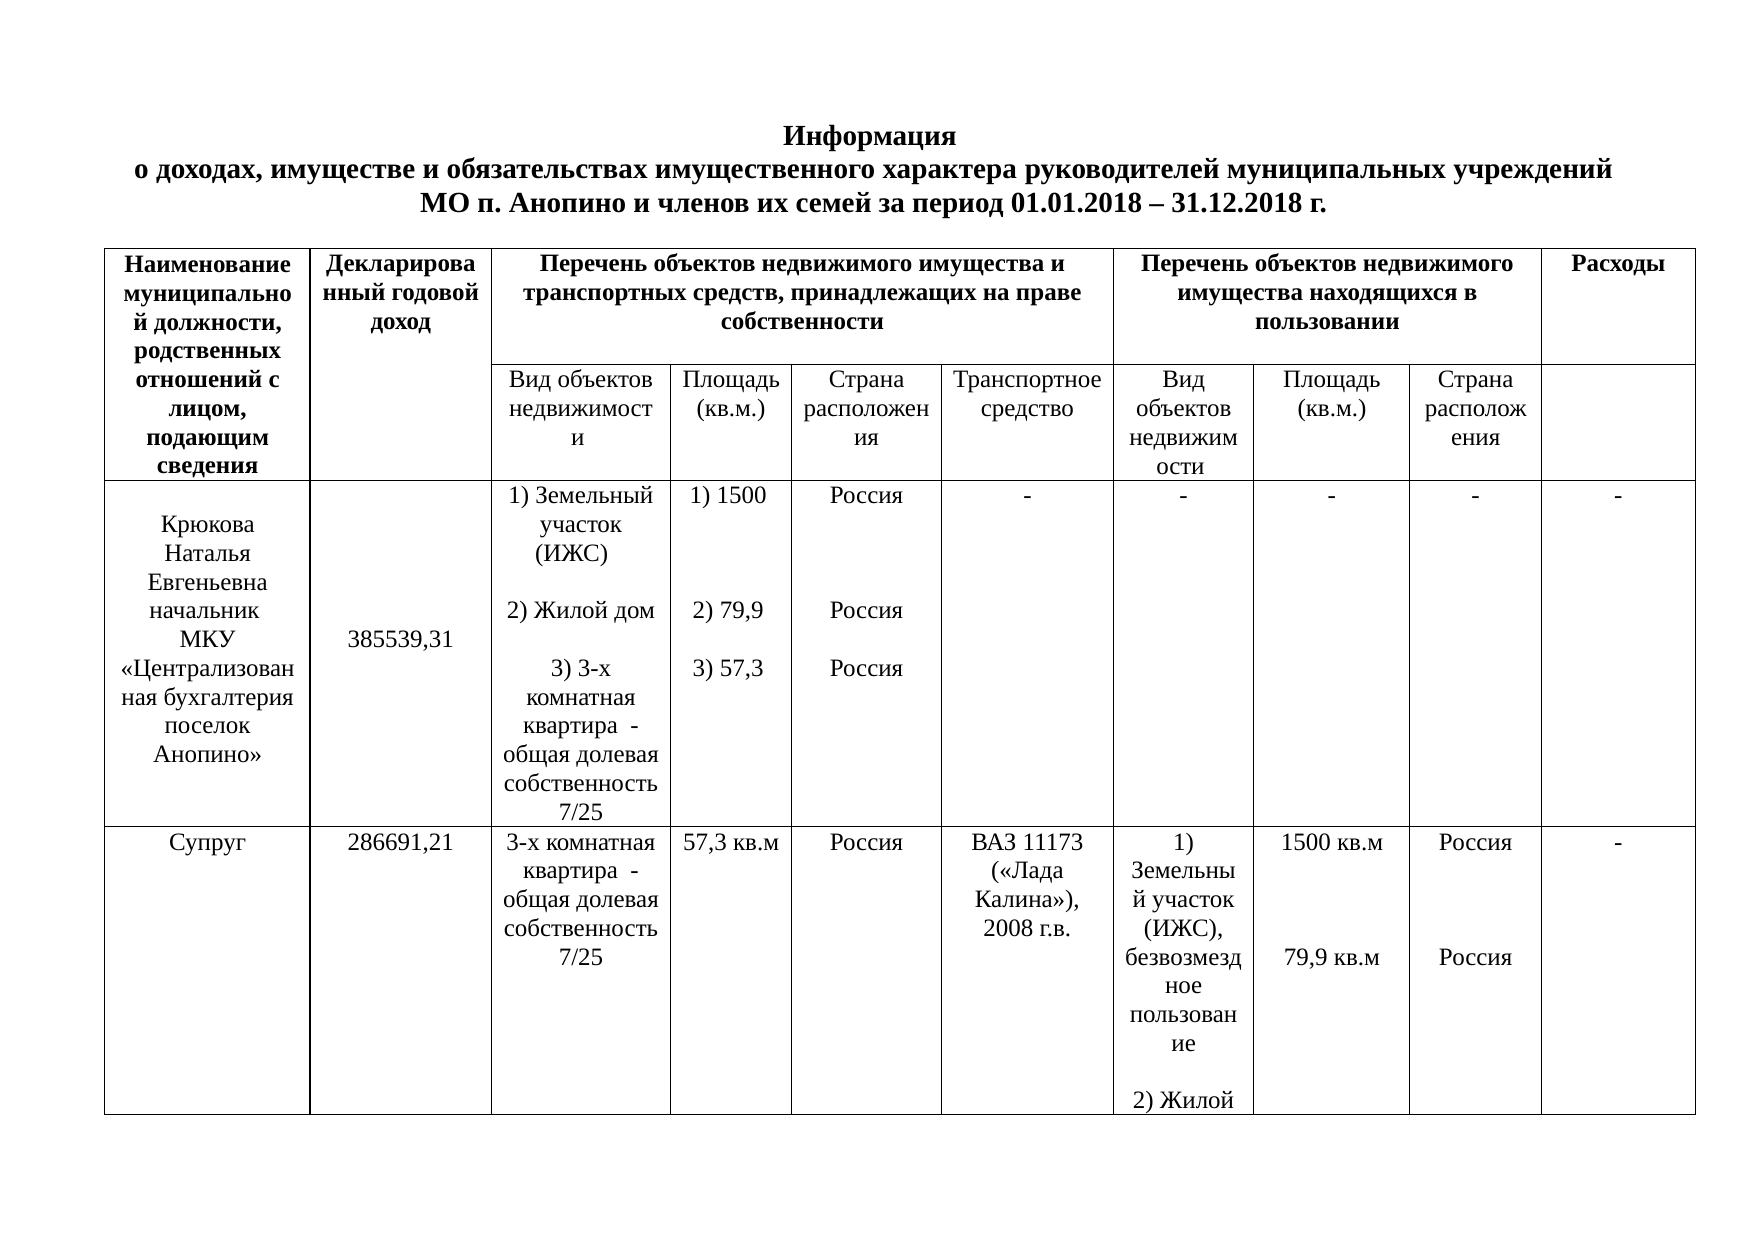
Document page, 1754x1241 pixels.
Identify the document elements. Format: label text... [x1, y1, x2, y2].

table_cell 1500 кв.м 79,9 кв.м [1254, 827, 1409, 1114]
table_cell 286691,21 [311, 827, 491, 1114]
table_cell Страна расположения [792, 365, 941, 479]
table_cell 385539,31 [311, 481, 491, 826]
table_cell - [1542, 827, 1695, 1114]
table_cell 57,3 кв.м [671, 827, 791, 1114]
table_header Перечень объектов недвижимого имущества и транспортных средств, принадлежащих на праве собственности [492, 249, 1113, 363]
table_cell Страна расположения [1410, 365, 1541, 479]
table_header Наименование муниципальной должности, родственных отношений с лицом, подающим сведения [105, 249, 309, 479]
table_cell Россия Россия [1410, 827, 1541, 1114]
text Информация [118, 118, 1636, 152]
table_cell Транспортное средство [942, 365, 1113, 479]
table_cell Россия Россия Россия [792, 481, 941, 826]
table_cell 3-х комнатная квартира - общая долевая собственность7/25 [492, 827, 670, 1114]
table_cell - [1410, 481, 1541, 826]
table_cell 1) Земельный участок (ИЖС), безвозмездное пользование 2) Жилой [1114, 827, 1253, 1114]
table_cell Крюкова Наталья Евгеньевна начальник МКУ «Централизованная бухгалтерия поселок Анопино» [105, 481, 309, 826]
table_cell 1) Земельный участок (ИЖС) 2) Жилой дом 3) 3-х комнатная квартира - общая долевая собственность7/25 [492, 481, 670, 826]
table_cell Вид объектов недвижимости [1114, 365, 1253, 479]
table_header Перечень объектов недвижимого имущества находящихся в пользовании [1114, 249, 1541, 363]
table_cell - [1254, 481, 1409, 826]
table_cell Супруг [105, 827, 309, 1114]
table_cell Россия [792, 827, 941, 1114]
text о доходах, имуществе и обязательствах имущественного характера руководителей муниципальных учреждений [118, 152, 1636, 185]
table_cell [1542, 365, 1695, 479]
text МО п. Анопино и членов их семей за период 01.01.2018 – 31.12.2018 г. [118, 185, 1636, 219]
table_cell Вид объектов недвижимости [492, 365, 670, 479]
table_cell Площадь (кв.м.) [671, 365, 791, 479]
table_cell ВАЗ 11173 («Лада Калина»), 2008 г.в. [942, 827, 1113, 1114]
table_cell Площадь (кв.м.) [1254, 365, 1409, 479]
table_cell 1) 1500 2) 79,9 3) 57,3 [671, 481, 791, 826]
table_cell - [1542, 481, 1695, 826]
table_header Расходы [1542, 249, 1695, 363]
table_header Декларированный годовой доход [311, 249, 491, 479]
table_cell - [942, 481, 1113, 826]
table_cell - [1114, 481, 1253, 826]
